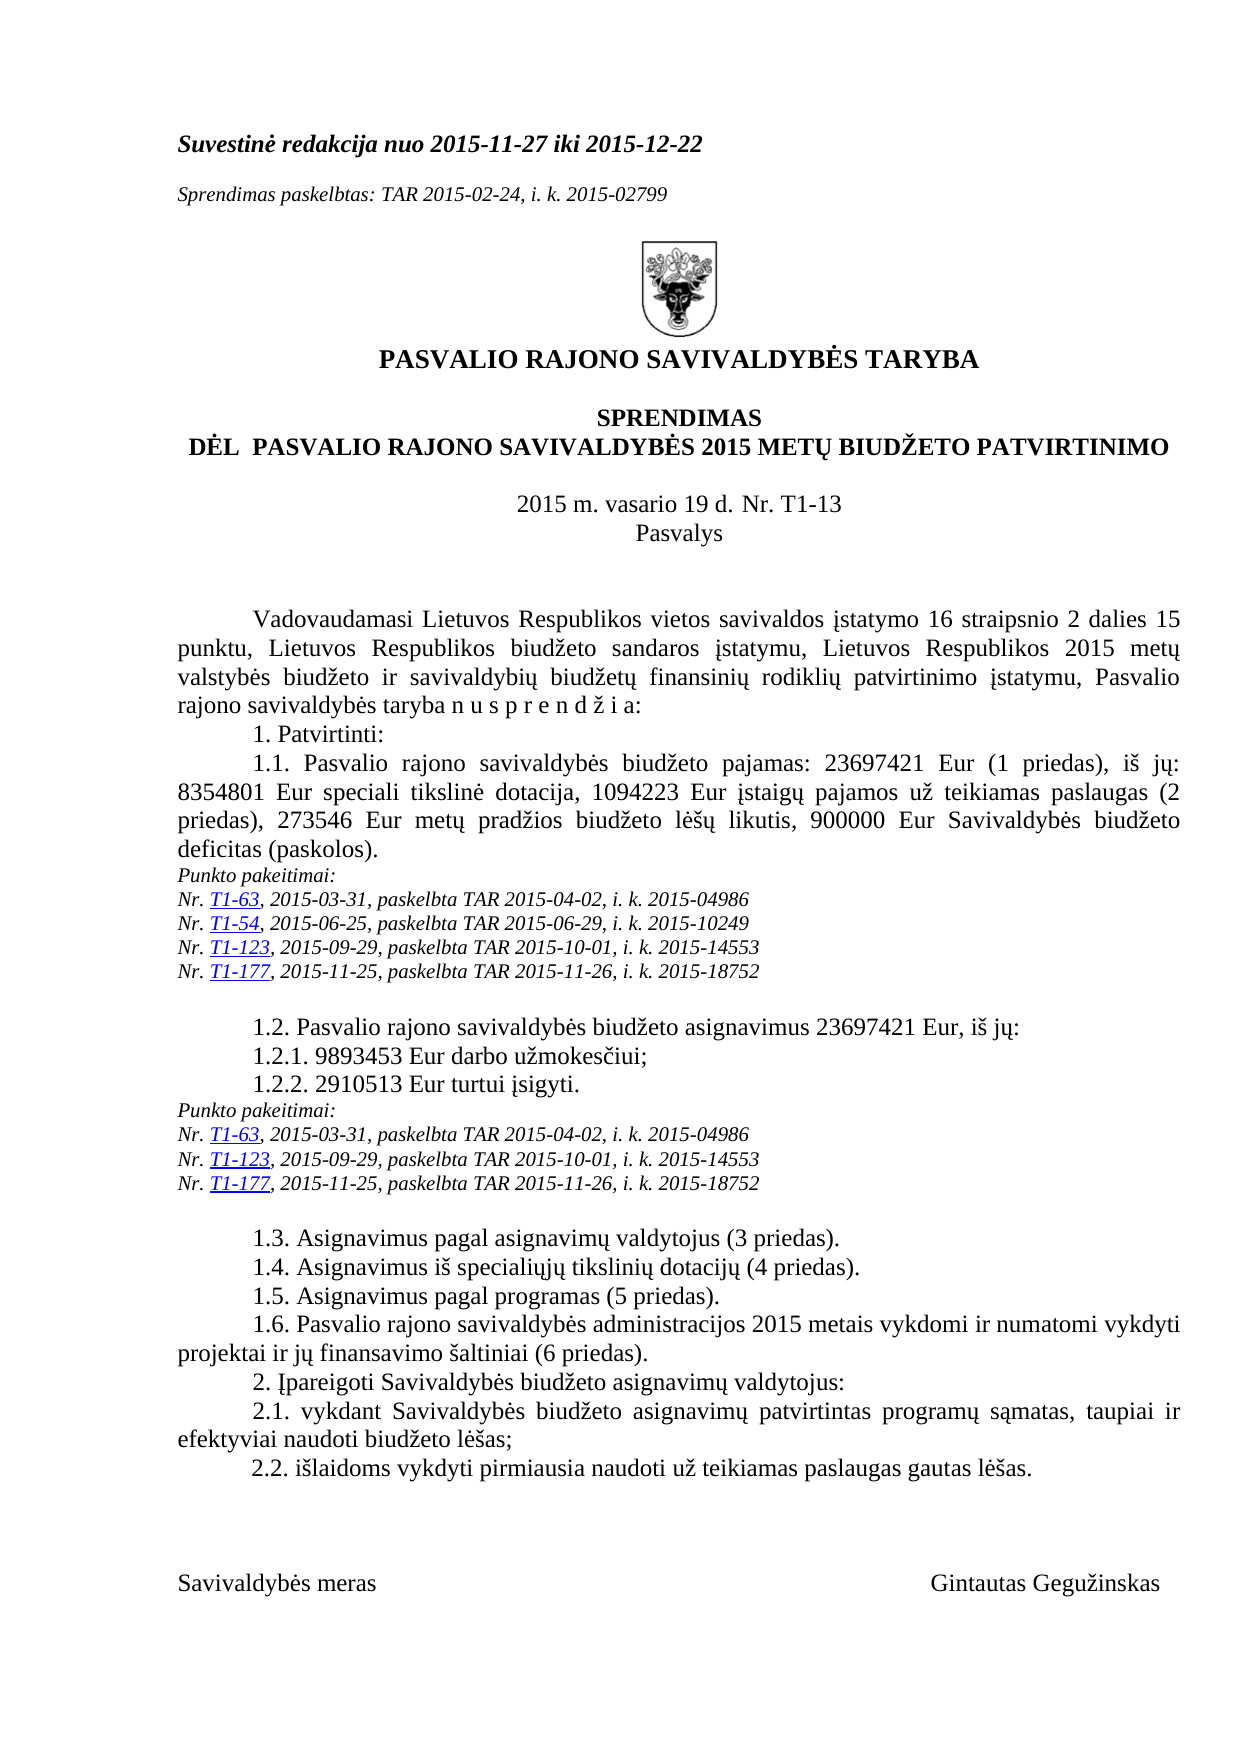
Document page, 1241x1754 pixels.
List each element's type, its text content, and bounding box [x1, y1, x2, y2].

text Nr. T1-54, 2015-06-25, paskelbta TAR 2015-06-29, i. k. 2015-10249 [177, 911, 1181, 935]
text Vadovaudamasi Lietuvos Respublikos vietos savivaldos įstatymo 16 straipsnio 2 dalies 15 punktu, Lietuvos Respublikos biudžeto sandaros įstatymu, Lietuvos Respublikos 2015 metų valstybės biudžeto ir savivaldybių biudžetų finansinių rodiklių patvirtinimo įstatymu, Pasvalio rajono savivaldybės taryba n u s p r e n d ž i a: [177, 604, 1181, 719]
text 2.1. vykdant Savivaldybės biudžeto asignavimų patvirtintas programų sąmatas, taupiai ir efektyviai naudoti biudžeto lėšas; [177, 1396, 1181, 1453]
text Punkto pakeitimai: [177, 863, 1181, 887]
text 1.1. Pasvalio rajono savivaldybės biudžeto pajamas: 23697421 Eur (1 priedas), iš jų: 8354801 Eur speciali tikslinė dotacija, 1094223 Eur įstaigų pajamos už teikiamas paslaugas (2 priedas), 273546 Eur metų pradžios biudžeto lėšų likutis, 900000 Eur Savivaldybės biudžeto deficitas (paskolos). [177, 748, 1181, 863]
text 1.2.2. 2910513 Eur turtui įsigyti. [177, 1069, 1181, 1098]
text Nr. T1-177, 2015-11-25, paskelbta TAR 2015-11-26, i. k. 2015-18752 [177, 1171, 1181, 1194]
text 1.5. Asignavimus pagal programas (5 priedas). [177, 1281, 1181, 1309]
text Sprendimas [177, 403, 1181, 432]
text 1.2.1. 9893453 Eur darbo užmokesčiui; [177, 1041, 1181, 1069]
text Pasvalio rajono savivaldybės taryba [177, 343, 1181, 374]
text Nr. T1-123, 2015-09-29, paskelbta TAR 2015-10-01, i. k. 2015-14553 [177, 935, 1181, 959]
text Savivaldybės meras Gintautas Gegužinskas [177, 1568, 1181, 1597]
text 1.3. Asignavimus pagal asignavimų valdytojus (3 priedas). [177, 1223, 1181, 1252]
text 2. Įpareigoti Savivaldybės biudžeto asignavimų valdytojus: [177, 1367, 1181, 1396]
text 1. Patvirtinti: [177, 719, 1181, 748]
text Punkto pakeitimai: [177, 1098, 1181, 1122]
text Sprendimas paskelbtas: TAR 2015-02-24, i. k. 2015-02799 [177, 182, 1181, 206]
text Nr. T1-177, 2015-11-25, paskelbta TAR 2015-11-26, i. k. 2015-18752 [177, 959, 1181, 983]
text Nr. T1-63, 2015-03-31, paskelbta TAR 2015-04-02, i. k. 2015-04986 [177, 1122, 1181, 1146]
text 1.6. Pasvalio rajono savivaldybės administracijos 2015 metais vykdomi ir numatomi vykdyti projektai ir jų finansavimo šaltiniai (6 priedas). [177, 1309, 1181, 1367]
text Nr. T1-123, 2015-09-29, paskelbta TAR 2015-10-01, i. k. 2015-14553 [177, 1146, 1181, 1171]
text 2015 m. vasario 19 d. Nr. T1-13 [177, 489, 1181, 518]
text 2.2. išlaidoms vykdyti pirmiausia naudoti už teikiamas paslaugas gautas lėšas. [177, 1453, 1181, 1482]
text Pasvalys [177, 518, 1181, 547]
text Dėl Pasvalio rajono savivaldybės 2015 metų biudžeto patvirtinimo [177, 432, 1181, 461]
text 1.2. Pasvalio rajono savivaldybės biudžeto asignavimus 23697421 Eur, iš jų: [177, 1012, 1181, 1041]
text Suvestinė redakcija nuo 2015-11-27 iki 2015-12-22 [177, 129, 1181, 158]
text Nr. T1-63, 2015-03-31, paskelbta TAR 2015-04-02, i. k. 2015-04986 [177, 887, 1181, 911]
text 1.4. Asignavimus iš specialiųjų tikslinių dotacijų (4 priedas). [177, 1252, 1181, 1281]
